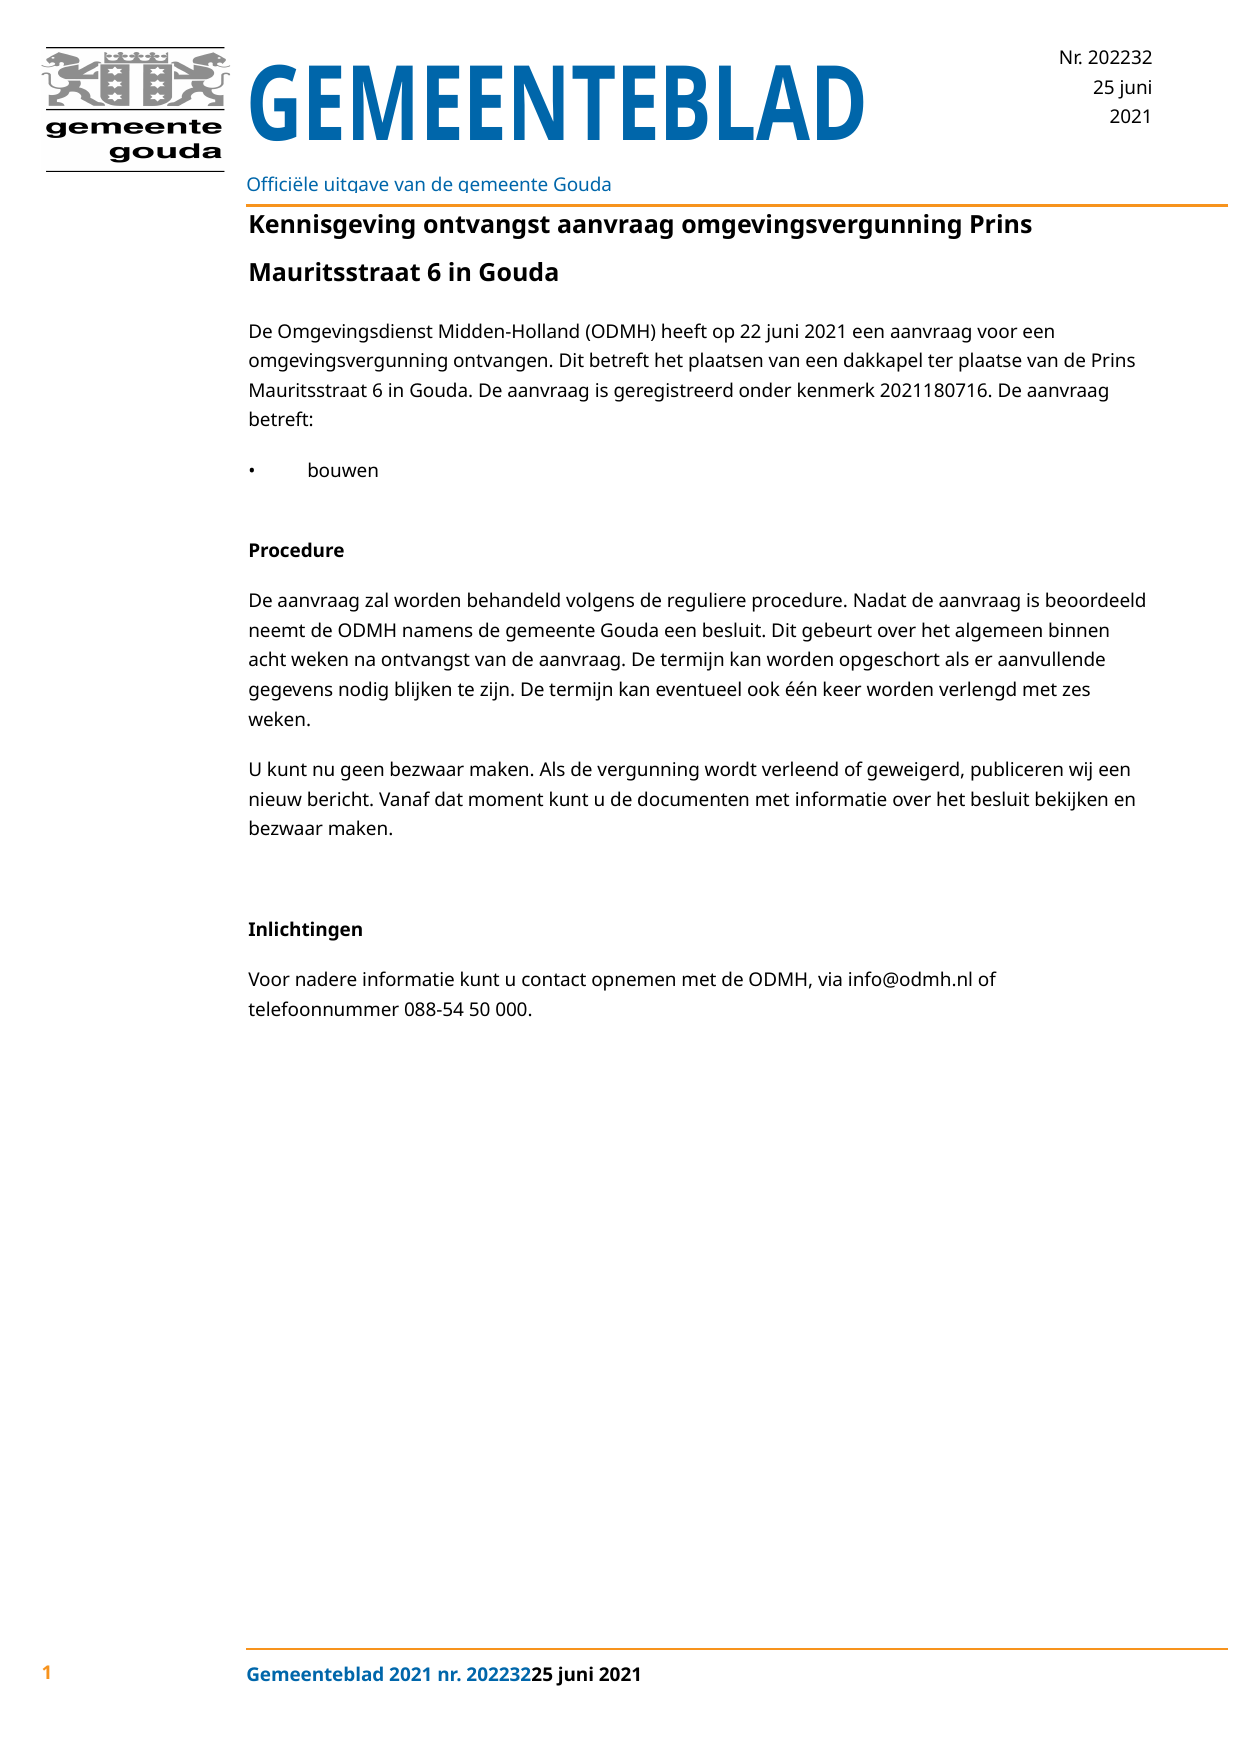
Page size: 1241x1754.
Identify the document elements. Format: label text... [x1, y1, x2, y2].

list bouwen [248, 457, 1152, 483]
text U kunt nu geen bezwaar maken. Als de vergunning wordt verleend of geweigerd, publiceren wij een nieuw bericht. Vanaf dat moment kunt u de documenten met informatie over het besluit bekijken en bezwaar maken. [248, 756, 1152, 841]
text Procedure [248, 537, 1152, 563]
text Kennisgeving ontvangst aanvraag omgevingsvergunning Prins Mauritsstraat 6 in Gouda [248, 207, 1152, 288]
picture [41, 47, 231, 172]
text De aanvraag zal worden behandeld volgens de reguliere procedure. Nadat de aanvraag is beoordeeld neemt de ODMH namens de gemeente Gouda een besluit. Dit gebeurt over het algemeen binnen acht weken na ontvangst van de aanvraag. De termijn kan worden opgeschort als er aanvullende gegevens nodig blijken te zijn. De termijn kan eventueel ook één keer worden verlengd met zes weken. [248, 587, 1152, 732]
text Inlichtingen [248, 916, 1152, 942]
text Voor nadere informatie kunt u contact opnemen met de ODMH, via info@odmh.nl of telefoonnummer 088-54 50 000. [248, 967, 1152, 1022]
text De Omgevingsdienst Midden-Holland (ODMH) heeft op 22 juni 2021 een aanvraag voor een omgevingsvergunning ontvangen. Dit betreft het plaatsen van een dakkapel ter plaatse van de Prins Mauritsstraat 6 in Gouda. De aanvraag is geregistreerd onder kenmerk 2021180716. De aanvraag betreft: [248, 318, 1152, 432]
